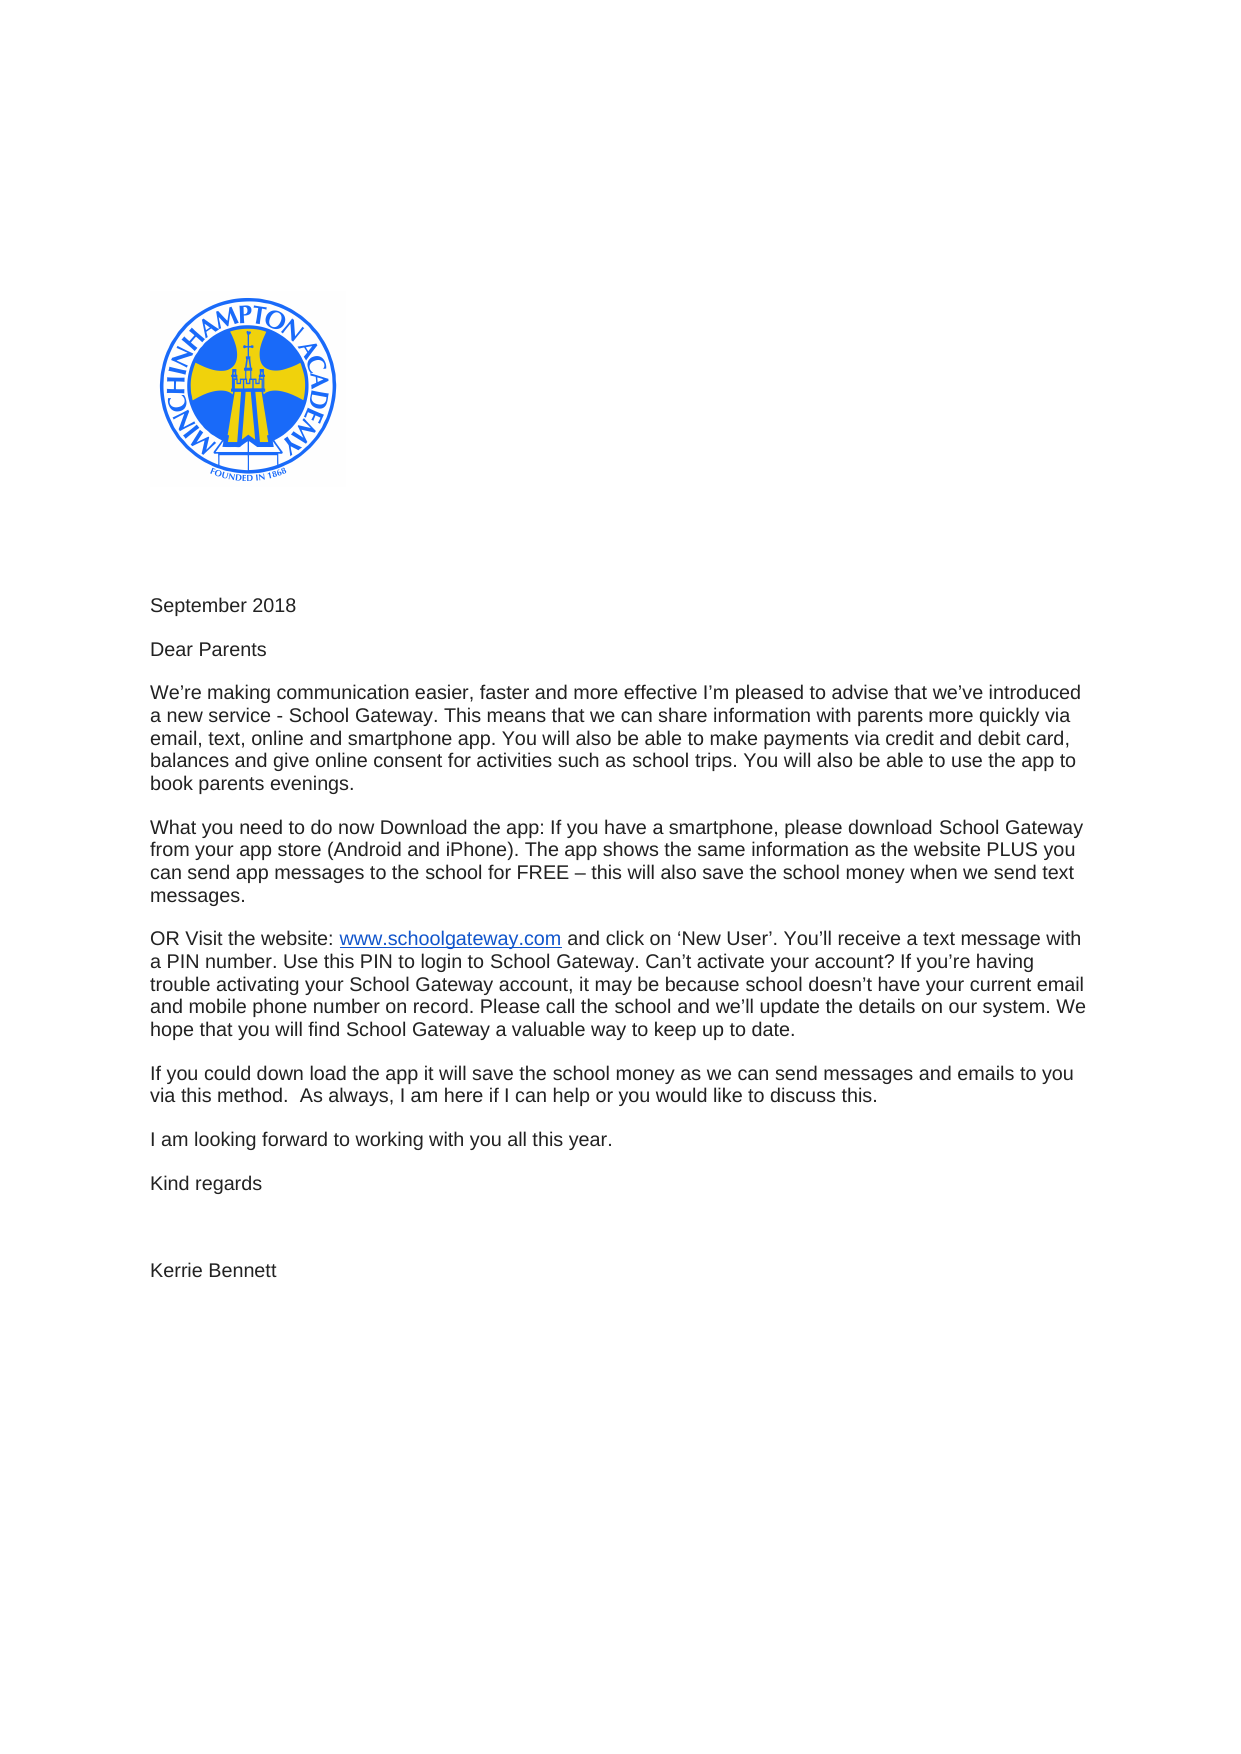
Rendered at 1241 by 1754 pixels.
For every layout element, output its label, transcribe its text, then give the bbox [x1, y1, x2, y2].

text If you could down load the app it will save the school money as we can send messages and emails to you via this method. As always, I am here if I can help or you would like to discuss this. [150, 1062, 1090, 1107]
text We’re making communication easier, faster and more effective I’m pleased to advise that we’ve introduced a new service - School Gateway. This means that we can share information with parents more quickly via email, text, online and smartphone app. You will also be able to make payments via credit and debit card, balances and give online consent for activities such as school trips. You will also be able to use the app to book parents evenings. [150, 681, 1090, 795]
text Kerrie Bennett [150, 1258, 1090, 1281]
text September 2018 [150, 594, 1090, 617]
text Kind regards [150, 1171, 1090, 1194]
text OR Visit the website: www.schoolgateway.com and click on ‘New User’. You’ll receive a text message with a PIN number. Use this PIN to login to School Gateway. Can’t activate your account? If you’re having trouble activating your School Gateway account, it may be because school doesn’t have your current email and mobile phone number on record. Please call the school and we’ll update the details on our system. We hope that you will find School Gateway a valuable way to keep up to date. [150, 927, 1090, 1041]
text Dear Parents [150, 638, 1090, 660]
text What you need to do now Download the app: If you have a smartphone, please download School Gateway from your app store (Android and iPhone). The app shows the same information as the website PLUS you can send app messages to the school for FREE – this will also save the school money when we send text messages. [150, 816, 1090, 906]
text I am looking forward to working with you all this year. [150, 1128, 1090, 1151]
